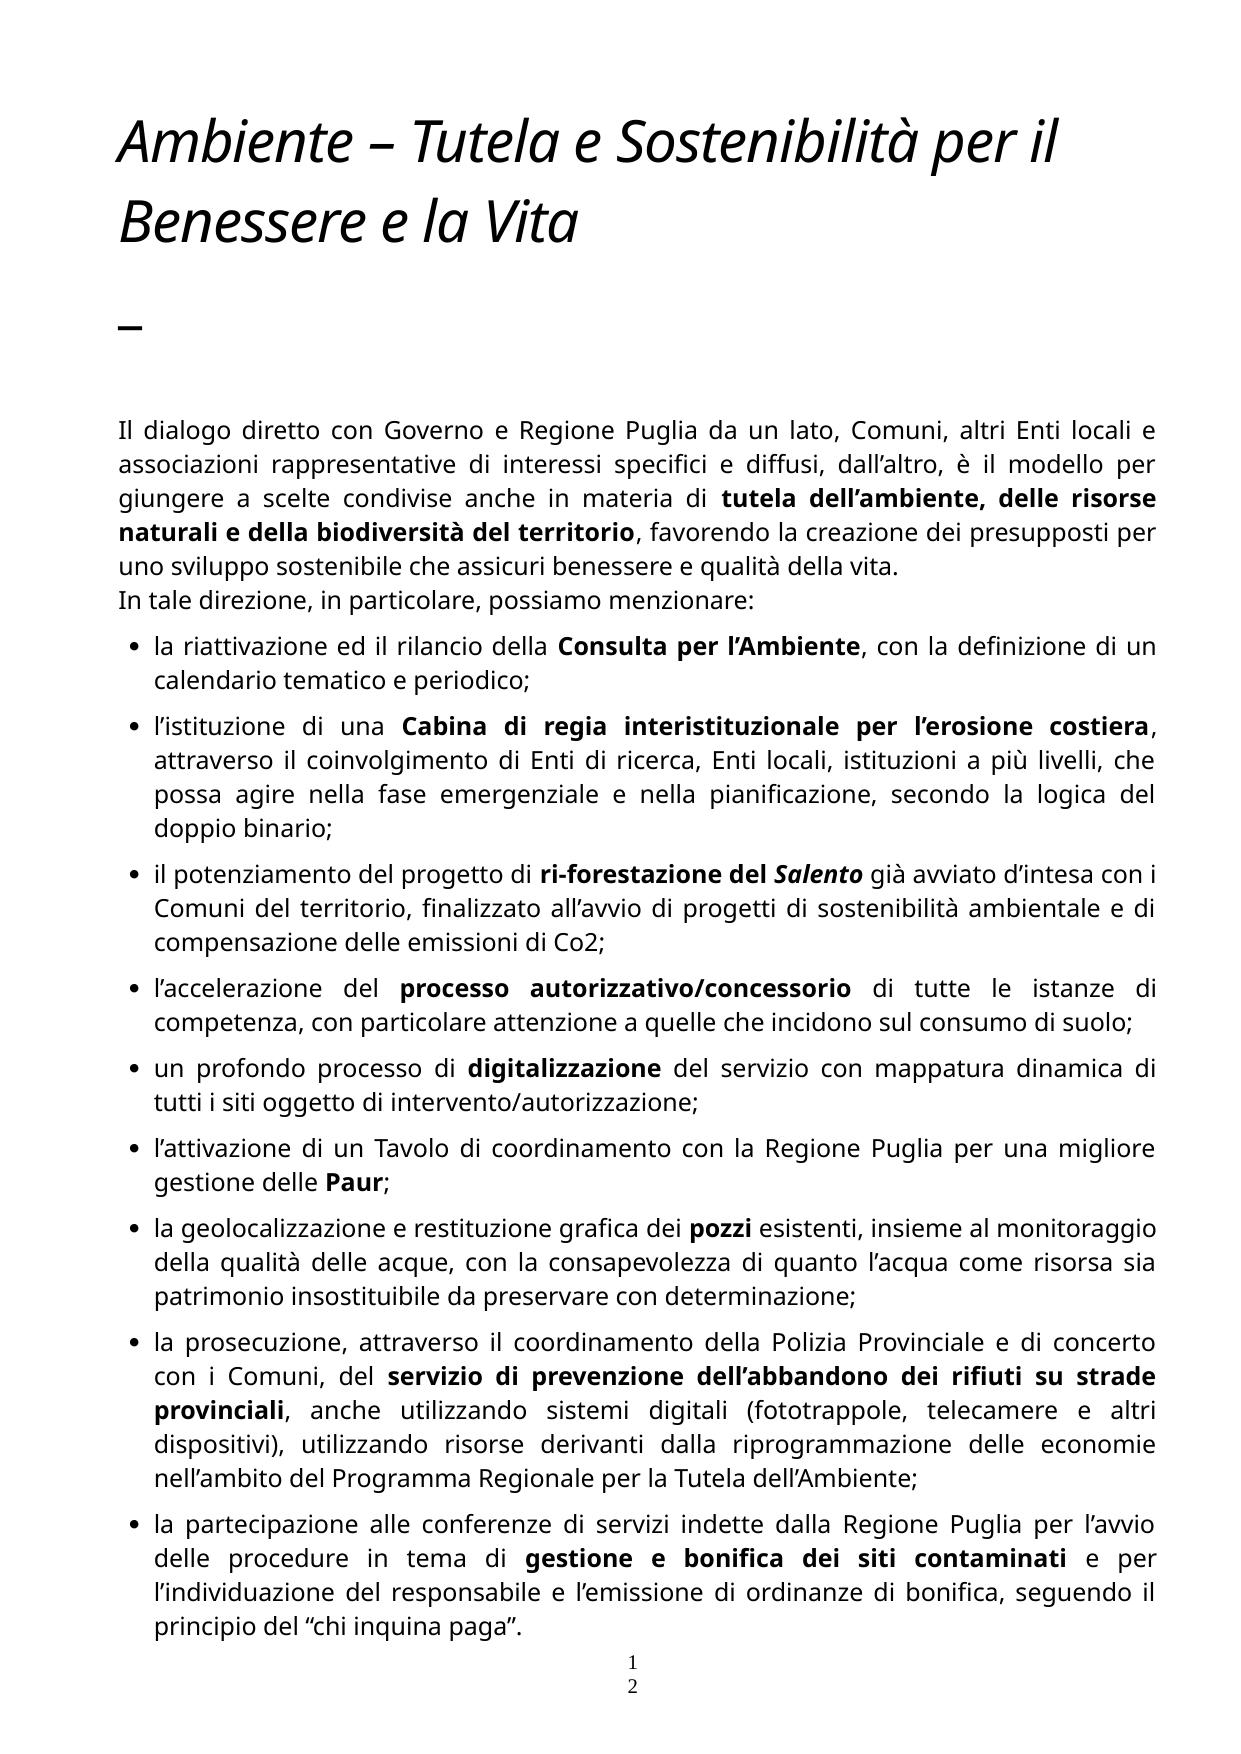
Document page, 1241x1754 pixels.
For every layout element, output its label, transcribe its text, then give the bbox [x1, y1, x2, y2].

list la partecipazione alle conferenze di servizi indette dalla Regione Puglia per l’avvio delle procedure in tema di gestione e bonifica dei siti contaminati e per l’individuazione del responsabile e l’emissione di ordinanze di bonifica, seguendo il principio del “chi inquina paga”. [130, 1506, 1157, 1643]
list l’accelerazione del processo autorizzativo/concessorio di tutte le istanze di competenza, con particolare attenzione a quelle che incidono sul consumo di suolo; [130, 971, 1157, 1039]
list il potenziamento del progetto di ri-forestazione del Salento già avviato d’intesa con i Comuni del territorio, finalizzato all’avvio di progetti di sostenibilità ambientale e di compensazione delle emissioni di Co2; [130, 857, 1157, 959]
list l’attivazione di un Tavolo di coordinamento con la Regione Puglia per una migliore gestione delle Paur; [130, 1130, 1157, 1198]
text Il dialogo diretto con Governo e Regione Puglia da un lato, Comuni, altri Enti locali e associazioni rappresentative di interessi specifici e diffusi, dall’altro, è il modello per giungere a scelte condivise anche in materia di tutela dell’ambiente, delle risorse naturali e della biodiversità del territorio, favorendo la creazione dei presupposti per uno sviluppo sostenibile che assicuri benessere e qualità della vita. [118, 413, 1157, 583]
list l’istituzione di una Cabina di regia interistituzionale per l’erosione costiera, attraverso il coinvolgimento di Enti di ricerca, Enti locali, istituzioni a più livelli, che possa agire nella fase emergenziale e nella pianificazione, secondo la logica del doppio binario; [130, 709, 1157, 845]
list la prosecuzione, attraverso il coordinamento della Polizia Provinciale e di concerto con i Comuni, del servizio di prevenzione dell’abbandono dei rifiuti su strade provinciali, anche utilizzando sistemi digitali (fototrappole, telecamere e altri dispositivi), utilizzando risorse derivanti dalla riprogrammazione delle economie nell’ambito del Programma Regionale per la Tutela dell’Ambiente; [130, 1324, 1157, 1494]
list la geolocalizzazione e restituzione grafica dei pozzi esistenti, insieme al monitoraggio della qualità delle acque, con la consapevolezza di quanto l’acqua come risorsa sia patrimonio insostituibile da preservare con determinazione; [130, 1210, 1157, 1312]
text In tale direzione, in particolare, possiamo menzionare: [118, 583, 1157, 617]
title Ambiente – Tutela e Sostenibilità per il Benessere e la Vita _ [118, 100, 1157, 339]
list la riattivazione ed il rilancio della Consulta per l’Ambiente, con la definizione di un calendario tematico e periodico; [130, 629, 1157, 697]
list un profondo processo di digitalizzazione del servizio con mappatura dinamica di tutti i siti oggetto di intervento/autorizzazione; [130, 1051, 1157, 1119]
